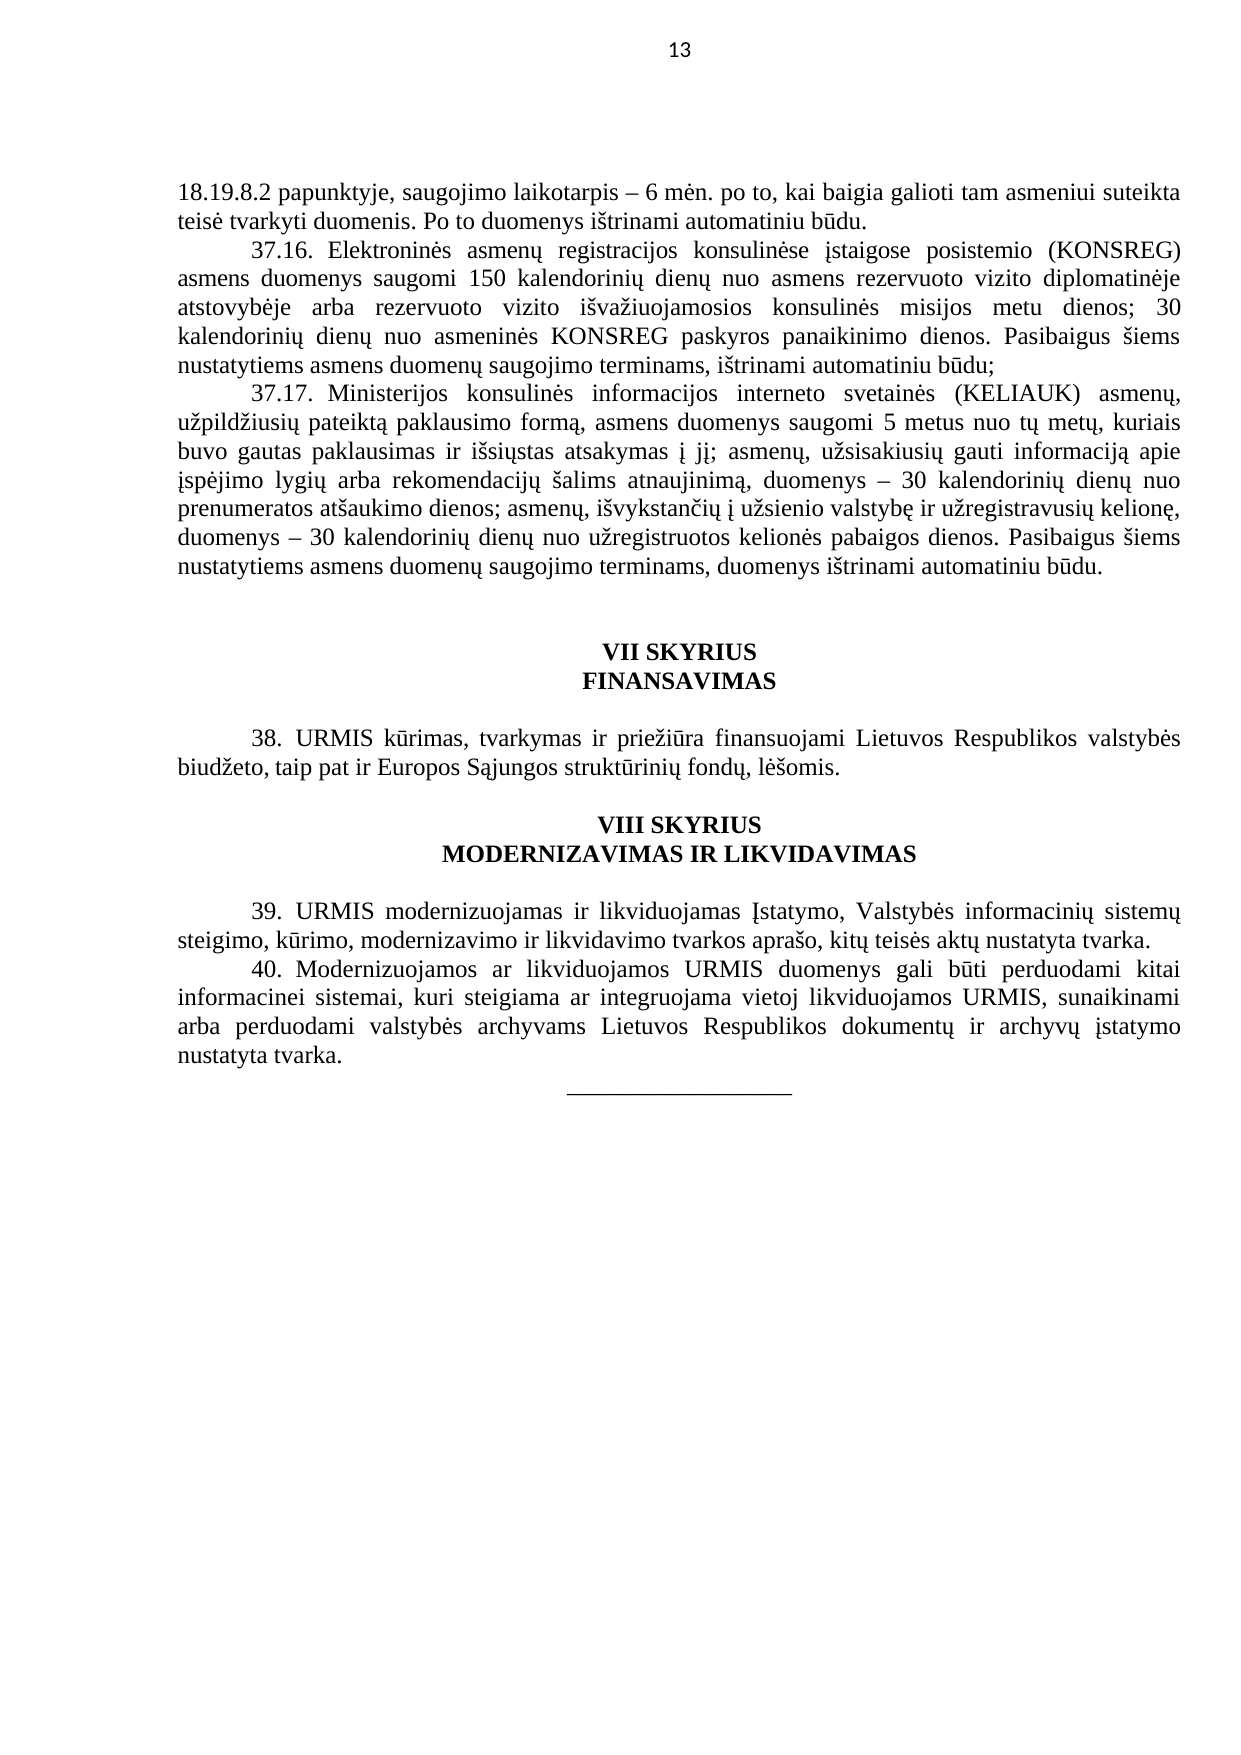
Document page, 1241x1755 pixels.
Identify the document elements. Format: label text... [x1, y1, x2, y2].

text __________________ [177, 1069, 1181, 1097]
text 39. URMIS modernizuojamas ir likviduojamas Įstatymo, Valstybės informacinių sistemų steigimo, kūrimo, modernizavimo ir likvidavimo tvarkos aprašo, kitų teisės aktų nustatyta tvarka. [177, 896, 1181, 954]
text FINANSAVIMAS [177, 666, 1181, 695]
text 38. URMIS kūrimas, tvarkymas ir priežiūra finansuojami Lietuvos Respublikos valstybės biudžeto, taip pat ir Europos Sąjungos struktūrinių fondų, lėšomis. [177, 723, 1181, 781]
text 40. Modernizuojamos ar likviduojamos URMIS duomenys gali būti perduodami kitai informacinei sistemai, kuri steigiama ar integruojama vietoj likviduojamos URMIS, sunaikinami arba perduodami valstybės archyvams Lietuvos Respublikos dokumentų ir archyvų įstatymo nustatyta tvarka. [177, 954, 1181, 1069]
text 37.17. Ministerijos konsulinės informacijos interneto svetainės (KELIAUK) asmenų, užpildžiusių pateiktą paklausimo formą, asmens duomenys saugomi 5 metus nuo tų metų, kuriais buvo gautas paklausimas ir išsiųstas atsakymas į jį; asmenų, užsisakiusių gauti informaciją apie įspėjimo lygių arba rekomendacijų šalims atnaujinimą, duomenys – 30 kalendorinių dienų nuo prenumeratos atšaukimo dienos; asmenų, išvykstančių į užsienio valstybę ir užregistravusių kelionę, duomenys – 30 kalendorinių dienų nuo užregistruotos kelionės pabaigos dienos. Pasibaigus šiems nustatytiems asmens duomenų saugojimo terminams, duomenys ištrinami automatiniu būdu. [177, 378, 1181, 580]
text VIII SKYRIUS [177, 810, 1181, 839]
text 18.19.8.2 papunktyje, saugojimo laikotarpis ‒ 6 mėn. po to, kai baigia galioti tam asmeniui suteikta teisė tvarkyti duomenis. Po to duomenys ištrinami automatiniu būdu. [177, 177, 1181, 235]
text 37.16. Elektroninės asmenų registracijos konsulinėse įstaigose posistemio (KONSREG) asmens duomenys saugomi 150 kalendorinių dienų nuo asmens rezervuoto vizito diplomatinėje atstovybėje arba rezervuoto vizito išvažiuojamosios konsulinės misijos metu dienos; 30 kalendorinių dienų nuo asmeninės KONSREG paskyros panaikinimo dienos. Pasibaigus šiems nustatytiems asmens duomenų saugojimo terminams, ištrinami automatiniu būdu; [177, 235, 1181, 378]
text VII SKYRIUS [177, 637, 1181, 666]
text MODERNIZAVIMAS IR LIKVIDAVIMAS [177, 839, 1181, 867]
